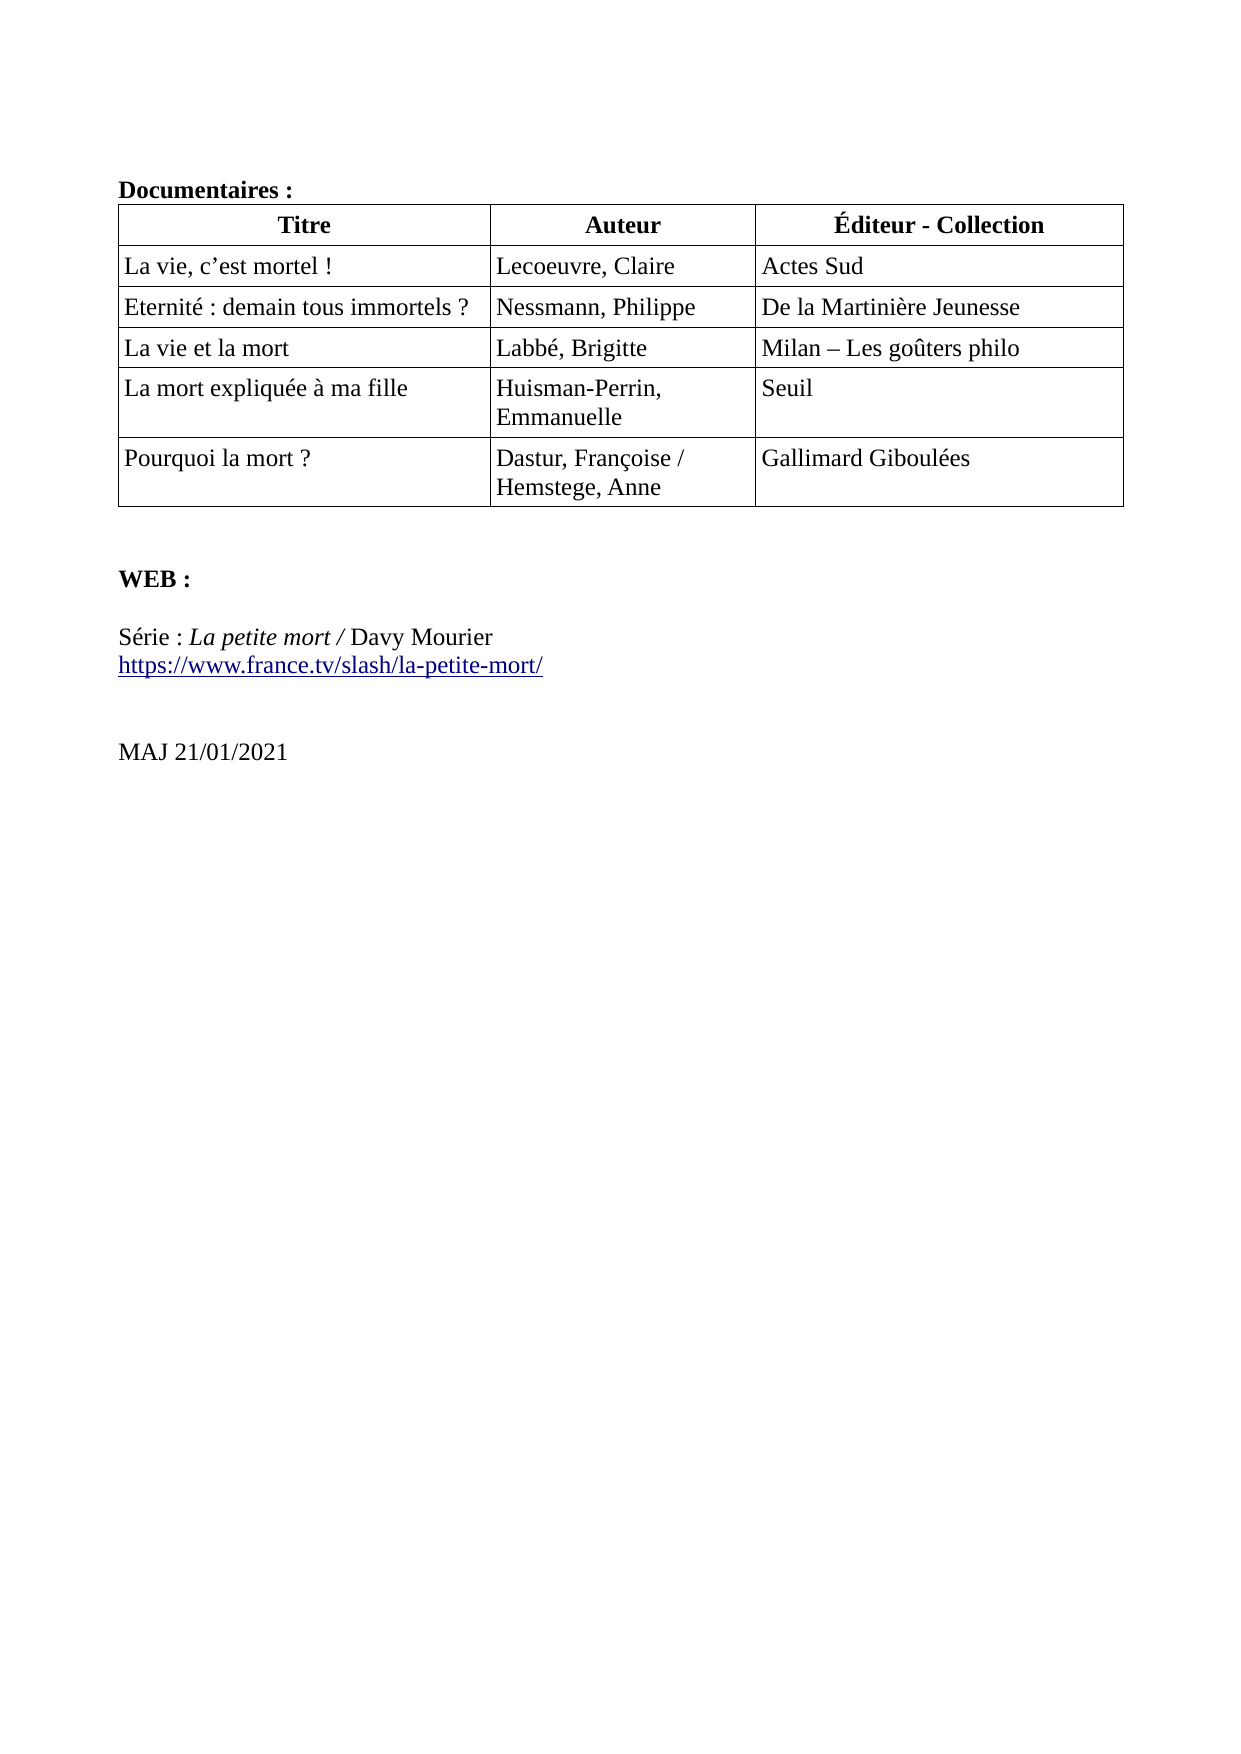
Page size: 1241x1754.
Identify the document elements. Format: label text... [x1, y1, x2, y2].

table_cell Lecoeuvre, Claire [491, 246, 755, 286]
table_cell Seuil [756, 368, 1123, 437]
text Série : La petite mort / Davy Mourier [118, 622, 1122, 651]
table_header Éditeur - Collection [756, 205, 1123, 245]
table_cell Dastur, Françoise / Hemstege, Anne [491, 438, 755, 506]
text MAJ 21/01/2021 [118, 737, 1122, 766]
table_cell Milan – Les goûters philo [756, 328, 1123, 367]
text https://www.france.tv/slash/la-petite-mort/ [118, 651, 1122, 679]
text Documentaires : [118, 176, 1122, 204]
table_cell De la Martinière Jeunesse [756, 287, 1123, 327]
table_cell Nessmann, Philippe [491, 287, 755, 327]
table_cell Pourquoi la mort ? [119, 438, 490, 506]
table_header Auteur [491, 205, 755, 245]
table_cell La mort expliquée à ma fille [119, 368, 490, 437]
table_cell La vie et la mort [119, 328, 490, 367]
table_cell Huisman-Perrin, Emmanuelle [491, 368, 755, 437]
text WEB : [118, 564, 1122, 593]
table_cell Labbé, Brigitte [491, 328, 755, 367]
table_cell Gallimard Giboulées [756, 438, 1123, 506]
table_cell La vie, c’est mortel ! [119, 246, 490, 286]
table_header Titre [119, 205, 490, 245]
table_cell Eternité : demain tous immortels ? [119, 287, 490, 327]
table_cell Actes Sud [756, 246, 1123, 286]
